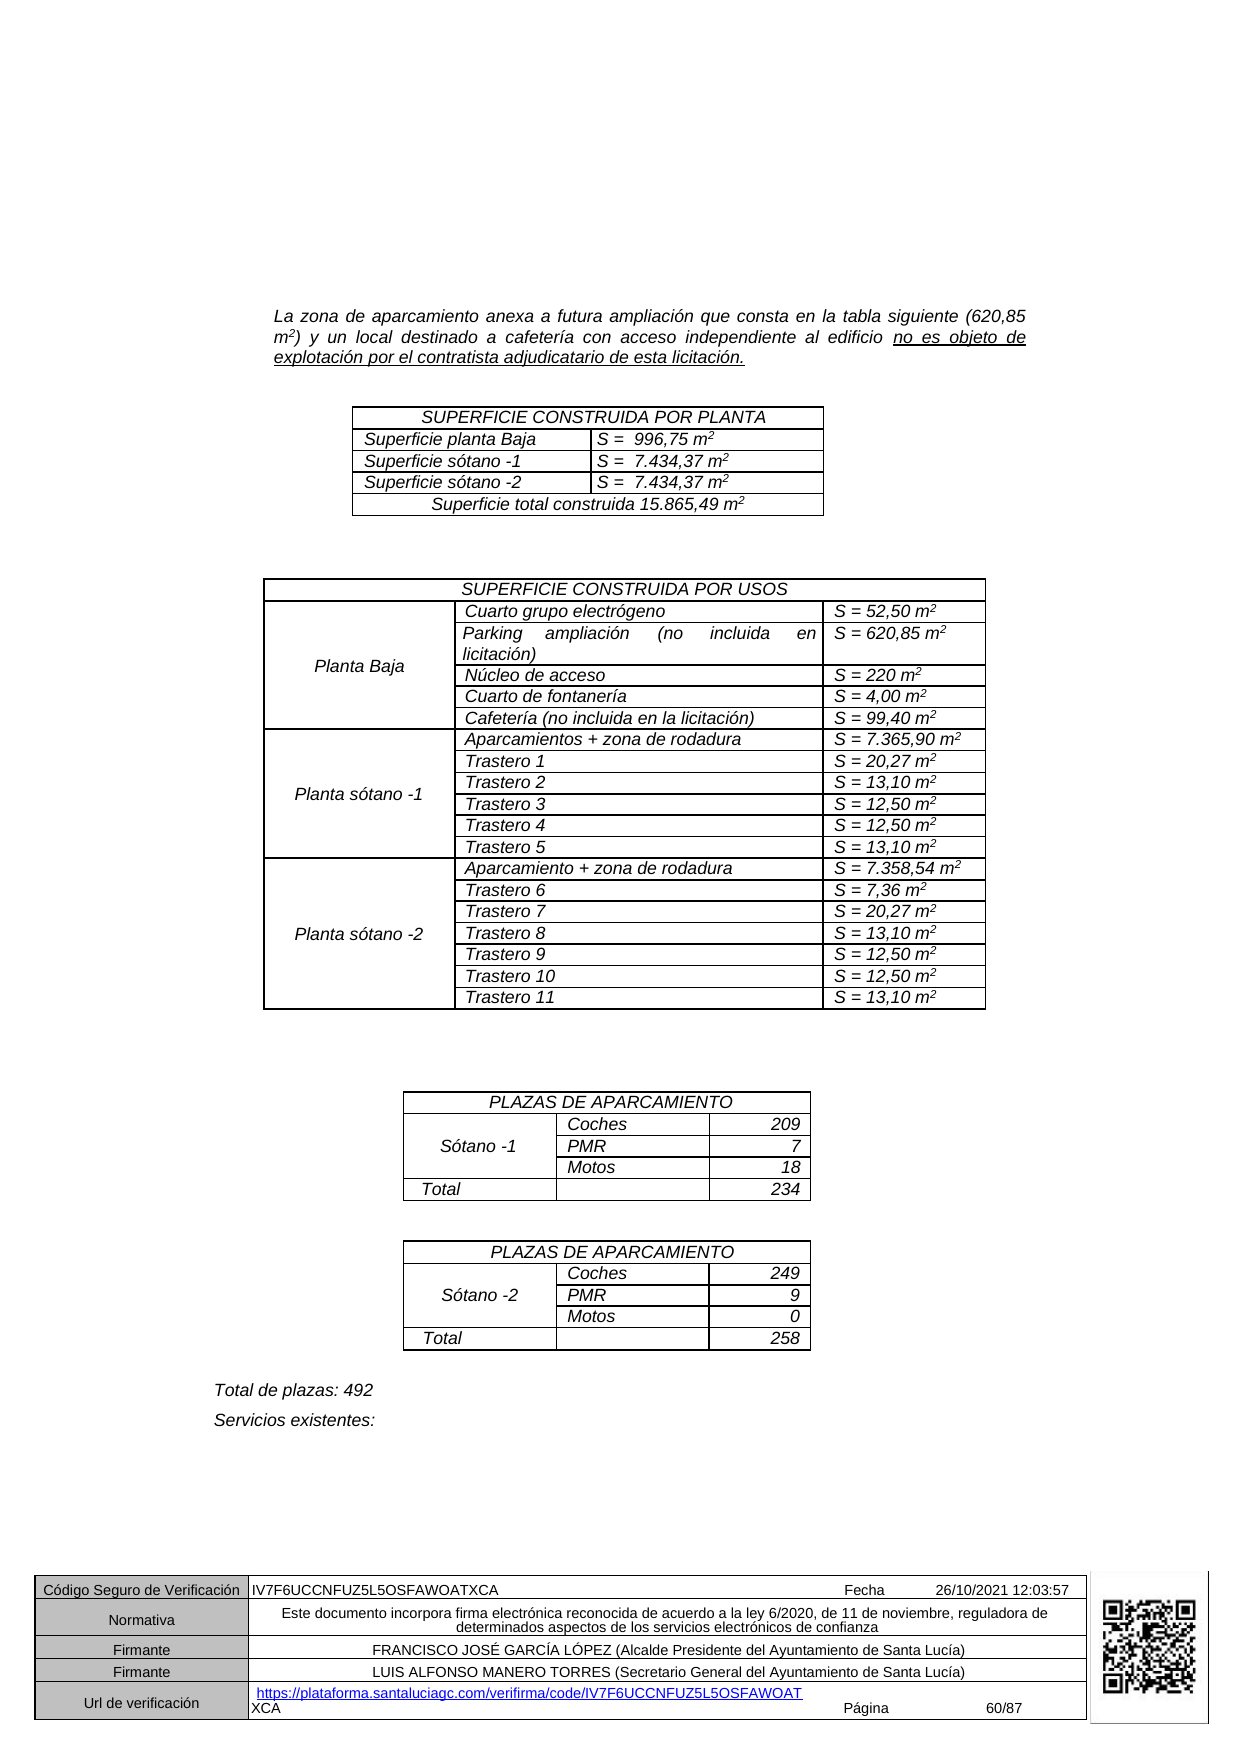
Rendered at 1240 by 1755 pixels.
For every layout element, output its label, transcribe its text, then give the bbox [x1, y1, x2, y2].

table_cell PMR [557, 1136, 709, 1156]
table_cell Trastero 1 [456, 751, 791, 771]
table_cell Coches [557, 1114, 709, 1135]
picture [1090, 1571, 1209, 1724]
table_cell [791, 988, 822, 1008]
table_cell Planta sótano -2 [265, 859, 454, 1008]
table_cell S = 20,27 m2 [824, 751, 985, 771]
table_cell [404, 1264, 556, 1284]
table_cell Planta Baja [265, 602, 454, 728]
table_header IV7F6UCCNFUZ5L5OSFAWOATXCA Fecha 26/10/2021 12:03:57 [249, 1576, 1086, 1598]
table_cell S = 12,50 m2 [824, 945, 985, 965]
table_cell Aparcamiento + zona de rodadura [456, 859, 791, 879]
table_cell Trastero 3 [456, 795, 791, 814]
table_cell 7.434,37 m2 [631, 473, 823, 493]
table_cell [791, 773, 822, 793]
table_cell Trastero 9 [456, 945, 791, 965]
table_cell S = 620,85 m2 [824, 623, 985, 664]
table_cell Superficie sótano -1 [353, 451, 590, 471]
table_cell [791, 859, 822, 879]
table_cell Sótano -1 [404, 1135, 556, 1156]
table_cell [791, 751, 822, 771]
table_cell S = [592, 430, 631, 450]
table_header SUPERFICIE CONSTRUIDA POR USOS [265, 580, 791, 600]
table_cell S = 13,10 m2 [824, 988, 985, 1008]
table_cell [791, 795, 822, 814]
table_cell Trastero 8 [456, 923, 791, 943]
table_cell Trastero 7 [456, 902, 791, 922]
table_cell Motos [557, 1158, 709, 1178]
table_cell [791, 923, 822, 943]
table_cell [791, 837, 822, 857]
text La zona de aparcamiento anexa a futura ampliación que consta en la tabla siguiente (620,85 m2) y un local destinado a cafetería con acceso independiente al edificio no es objeto de explotación por el contratista adjudicatario de esta licitación. [274, 306, 1028, 368]
table_cell LUIS ALFONSO MANERO TORRES (Secretario General del Ayuntamiento de Santa Lucía) [249, 1659, 1086, 1681]
table_cell Trastero 10 [456, 966, 791, 986]
table_header [791, 580, 985, 600]
table_cell S = 4,00 m2 [824, 687, 985, 707]
table_cell Parking ampliación (no incluida licitación) [456, 623, 791, 664]
table_header PLAZAS DE APARCAMIENTO [404, 1093, 810, 1113]
table_cell S = 52,50 m2 [824, 602, 985, 622]
table_cell S = 7,36 m2 [824, 881, 985, 900]
table_cell Firmante [36, 1636, 248, 1658]
table_cell en [791, 623, 822, 664]
table_cell Firmante [36, 1659, 248, 1681]
table_cell 0 [710, 1307, 810, 1327]
table_cell Normativa [36, 1599, 248, 1635]
table_cell Cuarto grupo electrógeno [456, 602, 791, 622]
table_cell S = 12,50 m2 [824, 966, 985, 986]
table_cell Planta sótano -1 [265, 730, 454, 857]
table_cell Superficie total construida 15.865,49 m2 [353, 494, 823, 515]
table_cell Superficie sótano -2 [353, 473, 590, 493]
table_cell Cuarto de fontanería [456, 687, 791, 707]
table_cell S = [592, 451, 631, 471]
table_cell [791, 687, 822, 707]
table_header PLAZAS DE APARCAMIENTO [404, 1242, 810, 1262]
table_cell Trastero 6 [456, 881, 791, 900]
table_cell [557, 1179, 709, 1200]
table_cell S = 7.358,54 m2 [824, 859, 985, 879]
table_header SUPERFICIE CONSTRUIDA POR PLANTA [353, 408, 823, 428]
table_cell [791, 708, 822, 728]
table_cell [791, 816, 822, 836]
table_cell [557, 1328, 708, 1349]
table_cell [404, 1156, 556, 1178]
table_cell [791, 881, 822, 900]
table_cell 258 [710, 1328, 810, 1349]
table_cell Total [404, 1179, 556, 1200]
table_cell Coches [557, 1264, 708, 1284]
table_cell 209 [710, 1114, 810, 1135]
table_cell Aparcamientos + zona de rodadura [456, 730, 791, 750]
table_cell 996,75 m2 [631, 430, 823, 450]
table_cell S = 99,40 m2 [824, 708, 985, 728]
table_cell [791, 602, 822, 622]
table_cell [791, 902, 822, 922]
table_cell [404, 1114, 556, 1135]
table_cell 9 [710, 1286, 810, 1305]
table_cell Motos [557, 1307, 708, 1327]
table_cell FRANCISCO JOSÉ GARCÍA LÓPEZ (Alcalde Presidente del Ayuntamiento de Santa Lucía) [249, 1636, 1086, 1658]
table_cell Cafetería (no incluida en la licitación) [456, 708, 791, 728]
table_cell S = 13,10 m2 [824, 837, 985, 857]
table_cell [791, 945, 822, 965]
table_cell S = 220 m2 [824, 666, 985, 685]
table_cell Url de verificación [36, 1682, 248, 1719]
table_cell 249 [710, 1264, 810, 1284]
table_cell [791, 966, 822, 986]
table_cell S = 13,10 m2 [824, 923, 985, 943]
table_cell Trastero 2 [456, 773, 791, 793]
table_cell [791, 666, 822, 685]
table_cell S = 7.365,90 m2 [824, 730, 985, 750]
text Total de plazas: 492 Servicios existentes: [214, 1372, 1148, 1433]
table_header Código Seguro de Verificación [36, 1576, 248, 1598]
table_cell https://plataforma.santaluciagc.com/verifirma/code/IV7F6UCCNFUZ5L5OSFAWOAT XCA Página 60/87 [249, 1682, 1086, 1719]
table_cell Núcleo de acceso [456, 666, 791, 685]
table_cell S = 12,50 m2 [824, 795, 985, 814]
table_cell Trastero 11 [456, 988, 791, 1008]
table_cell S = 12,50 m2 [824, 816, 985, 836]
table_cell 18 [710, 1158, 810, 1178]
table_cell Trastero 4 [456, 816, 791, 836]
table_cell 7.434,37 m2 [631, 451, 823, 471]
table_cell Este documento incorpora firma electrónica reconocida de acuerdo a la ley 6/2020, de 11 de noviembre, reguladora de determinados aspectos de los servicios electrónicos de confianza [249, 1599, 1086, 1635]
table_cell Superficie planta Baja [353, 430, 590, 450]
table_cell Total [404, 1328, 556, 1349]
table_cell [404, 1305, 556, 1327]
table_cell 234 [710, 1179, 810, 1200]
table_cell PMR [557, 1286, 708, 1305]
table_cell Sótano -2 [404, 1284, 556, 1305]
table_cell [791, 730, 822, 750]
table_cell 7 [710, 1136, 810, 1156]
table_cell S = 13,10 m2 [824, 773, 985, 793]
table_cell S = [592, 473, 631, 493]
table_cell S = 20,27 m2 [824, 902, 985, 922]
table_cell Trastero 5 [456, 837, 791, 857]
